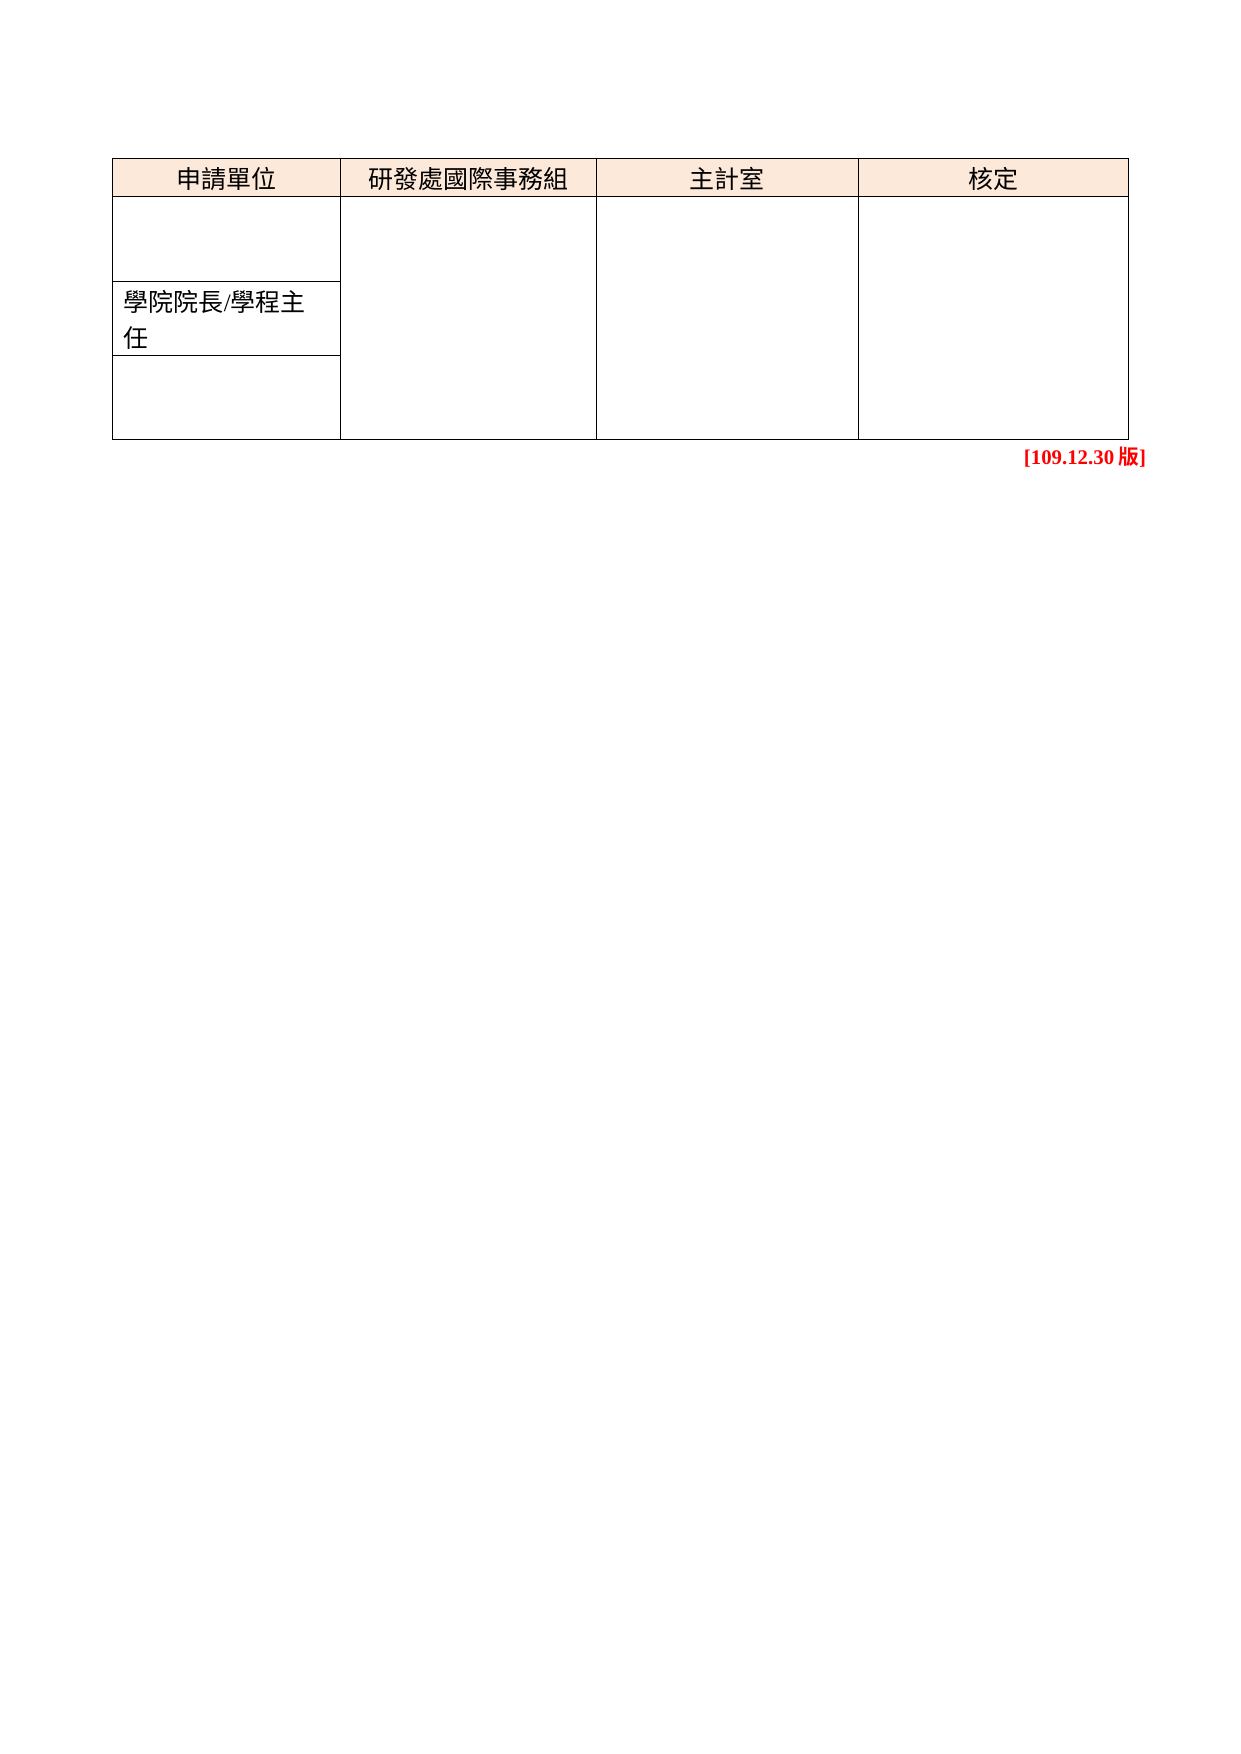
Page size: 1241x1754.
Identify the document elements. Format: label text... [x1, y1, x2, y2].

table_cell [597, 197, 858, 439]
table_cell 學院院長/學程主任 [113, 282, 340, 354]
table_cell [859, 197, 1128, 439]
table_cell 核定 [859, 159, 1128, 196]
table_cell 申請單位 [113, 159, 340, 196]
text [109.12.30版] [112, 440, 1146, 470]
table_cell [113, 197, 340, 281]
table_cell [341, 197, 596, 439]
table_cell [113, 356, 340, 439]
table_cell 主計室 [597, 159, 858, 196]
table_cell 研發處國際事務組 [341, 159, 596, 196]
